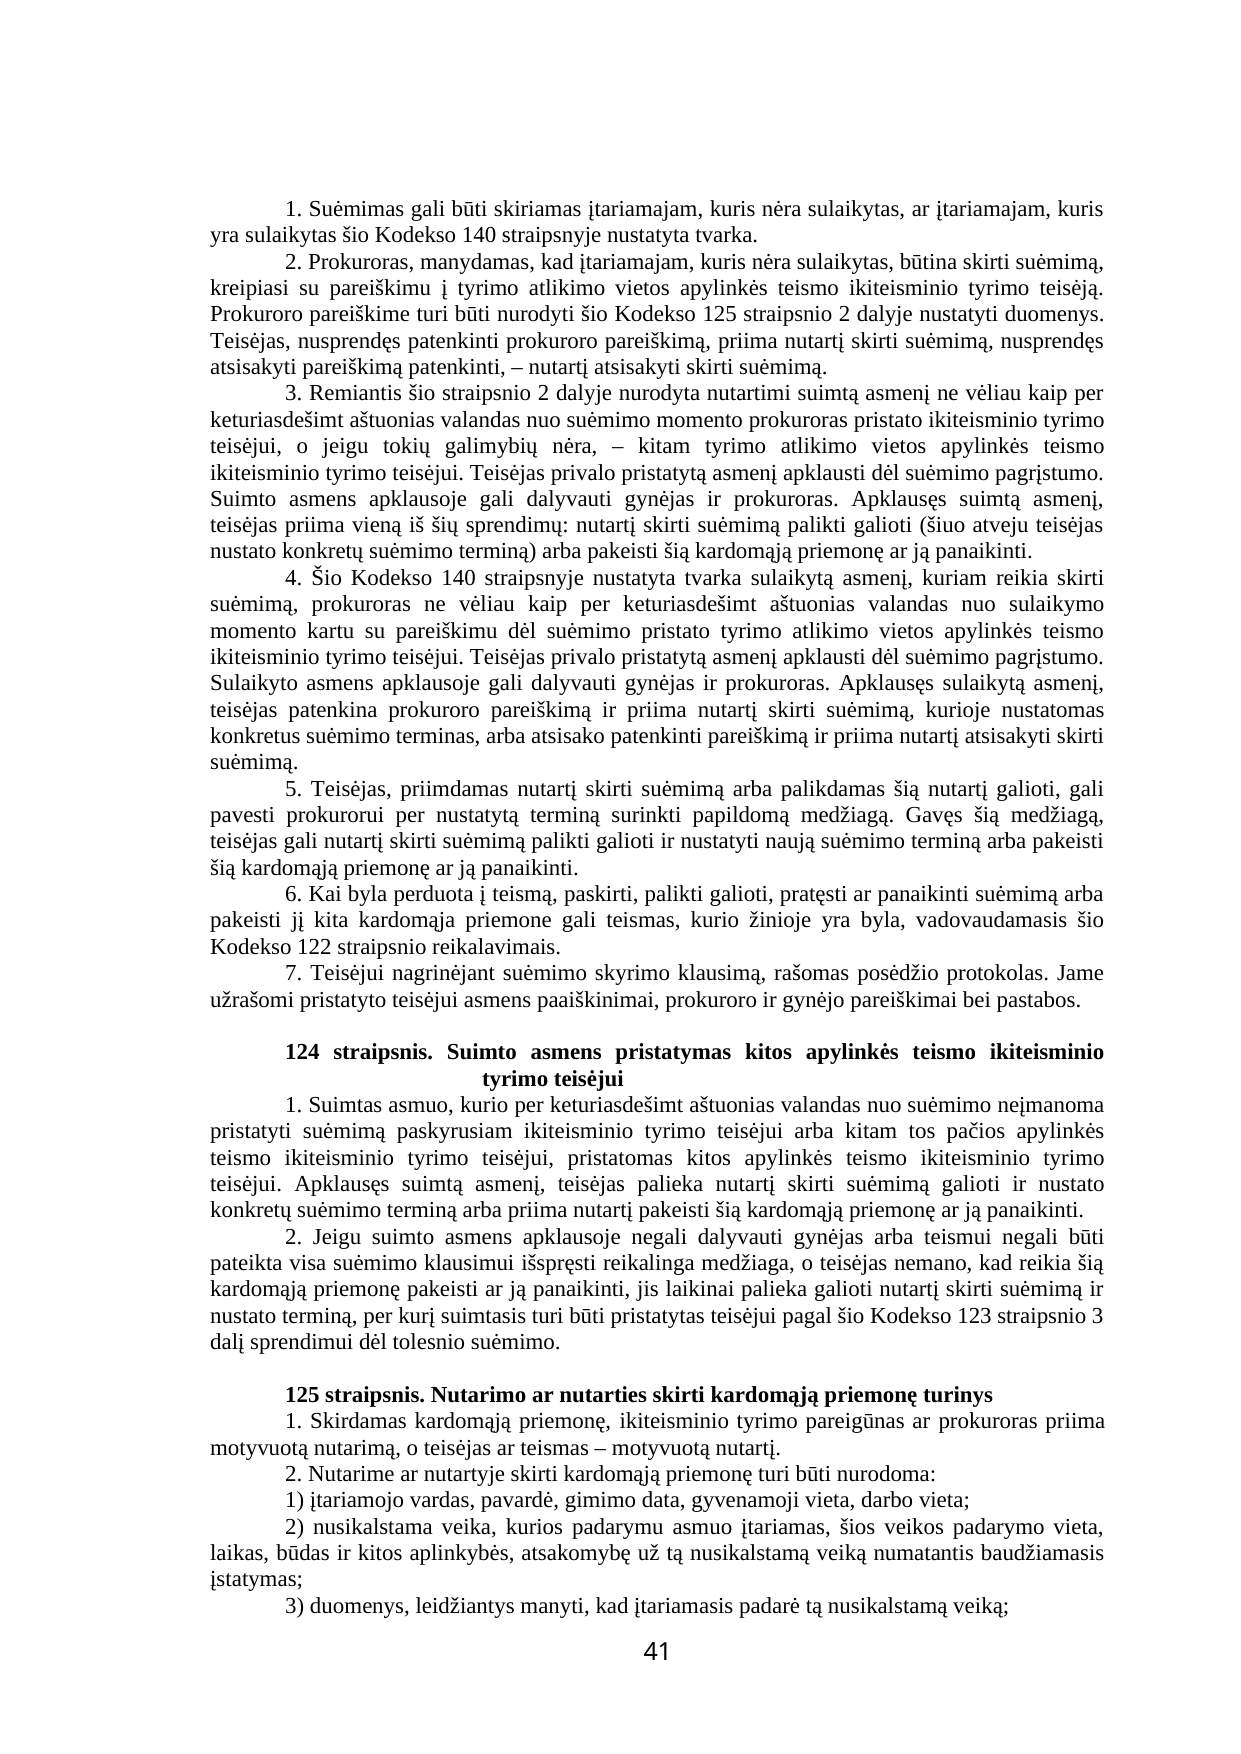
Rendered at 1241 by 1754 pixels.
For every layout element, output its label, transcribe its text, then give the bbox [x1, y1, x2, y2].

text 2. Nutarime ar nutartyje skirti kardomąją priemonę turi būti nurodoma: [210, 1460, 1106, 1486]
text 2. Jeigu suimto asmens apklausoje negali dalyvauti gynėjas arba teismui negali būti pateikta visa suėmimo klausimui išspręsti reikalinga medžiaga, o teisėjas nemano, kad reikia šią kardomąją priemonę pakeisti ar ją panaikinti, jis laikinai palieka galioti nutartį skirti suėmimą ir nustato terminą, per kurį suimtasis turi būti pristatytas teisėjui pagal šio Kodekso 123 straipsnio 3 dalį sprendimui dėl tolesnio suėmimo. [210, 1223, 1106, 1354]
text 3) duomenys, leidžiantys manyti, kad įtariamasis padarė tą nusikalstamą veiką; [210, 1592, 1106, 1618]
text 7. Teisėjui nagrinėjant suėmimo skyrimo klausimą, rašomas posėdžio protokolas. Jame užrašomi pristatyto teisėjui asmens paaiškinimai, prokuroro ir gynėjo pareiškimai bei pastabos. [210, 959, 1106, 1012]
text 1. Suėmimas gali būti skiriamas įtariamajam, kuris nėra sulaikytas, ar įtariamajam, kuris yra sulaikytas šio Kodekso 140 straipsnyje nustatyta tvarka. [210, 195, 1106, 248]
text 1) įtariamojo vardas, pavardė, gimimo data, gyvenamoji vieta, darbo vieta; [210, 1486, 1106, 1513]
text 124 straipsnis. Suimto asmens pristatymas kitos apylinkės teismo ikiteisminio tyrimo teisėjui [285, 1038, 1106, 1091]
text 125 straipsnis. Nutarimo ar nutarties skirti kardomąją priemonę turinys [210, 1381, 1106, 1407]
text 1. Skirdamas kardomąją priemonę, ikiteisminio tyrimo pareigūnas ar prokuroras priima motyvuotą nutarimą, o teisėjas ar teismas – motyvuotą nutartį. [210, 1407, 1106, 1460]
text 2. Prokuroras, manydamas, kad įtariamajam, kuris nėra sulaikytas, būtina skirti suėmimą, kreipiasi su pareiškimu į tyrimo atlikimo vietos apylinkės teismo ikiteisminio tyrimo teisėją. Prokuroro pareiškime turi būti nurodyti šio Kodekso 125 straipsnio 2 dalyje nustatyti duomenys. Teisėjas, nusprendęs patenkinti prokuroro pareiškimą, priima nutartį skirti suėmimą, nusprendęs atsisakyti pareiškimą patenkinti, – nutartį atsisakyti skirti suėmimą. [210, 248, 1106, 379]
text 6. Kai byla perduota į teismą, paskirti, palikti galioti, pratęsti ar panaikinti suėmimą arba pakeisti jį kita kardomąja priemone gali teismas, kurio žinioje yra byla, vadovaudamasis šio Kodekso 122 straipsnio reikalavimais. [210, 880, 1106, 959]
text 3. Remiantis šio straipsnio 2 dalyje nurodyta nutartimi suimtą asmenį ne vėliau kaip per keturiasdešimt aštuonias valandas nuo suėmimo momento prokuroras pristato ikiteisminio tyrimo teisėjui, o jeigu tokių galimybių nėra, – kitam tyrimo atlikimo vietos apylinkės teismo ikiteisminio tyrimo teisėjui. Teisėjas privalo pristatytą asmenį apklausti dėl suėmimo pagrįstumo. Suimto asmens apklausoje gali dalyvauti gynėjas ir prokuroras. Apklausęs suimtą asmenį, teisėjas priima vieną iš šių sprendimų: nutartį skirti suėmimą palikti galioti (šiuo atveju teisėjas nustato konkretų suėmimo terminą) arba pakeisti šią kardomąją priemonę ar ją panaikinti. [210, 379, 1106, 564]
text 2) nusikalstama veika, kurios padarymu asmuo įtariamas, šios veikos padarymo vieta, laikas, būdas ir kitos aplinkybės, atsakomybę už tą nusikalstamą veiką numatantis baudžiamasis įstatymas; [210, 1513, 1106, 1592]
text 4. Šio Kodekso 140 straipsnyje nustatyta tvarka sulaikytą asmenį, kuriam reikia skirti suėmimą, prokuroras ne vėliau kaip per keturiasdešimt aštuonias valandas nuo sulaikymo momento kartu su pareiškimu dėl suėmimo pristato tyrimo atlikimo vietos apylinkės teismo ikiteisminio tyrimo teisėjui. Teisėjas privalo pristatytą asmenį apklausti dėl suėmimo pagrįstumo. Sulaikyto asmens apklausoje gali dalyvauti gynėjas ir prokuroras. Apklausęs sulaikytą asmenį, teisėjas patenkina prokuroro pareiškimą ir priima nutartį skirti suėmimą, kurioje nustatomas konkretus suėmimo terminas, arba atsisako patenkinti pareiškimą ir priima nutartį atsisakyti skirti suėmimą. [210, 564, 1106, 775]
text 5. Teisėjas, priimdamas nutartį skirti suėmimą arba palikdamas šią nutartį galioti, gali pavesti prokurorui per nustatytą terminą surinkti papildomą medžiagą. Gavęs šią medžiagą, teisėjas gali nutartį skirti suėmimą palikti galioti ir nustatyti naują suėmimo terminą arba pakeisti šią kardomąją priemonę ar ją panaikinti. [210, 775, 1106, 880]
text 1. Suimtas asmuo, kurio per keturiasdešimt aštuonias valandas nuo suėmimo neįmanoma pristatyti suėmimą paskyrusiam ikiteisminio tyrimo teisėjui arba kitam tos pačios apylinkės teismo ikiteisminio tyrimo teisėjui, pristatomas kitos apylinkės teismo ikiteisminio tyrimo teisėjui. Apklausęs suimtą asmenį, teisėjas palieka nutartį skirti suėmimą galioti ir nustato konkretų suėmimo terminą arba priima nutartį pakeisti šią kardomąją priemonę ar ją panaikinti. [210, 1091, 1106, 1223]
